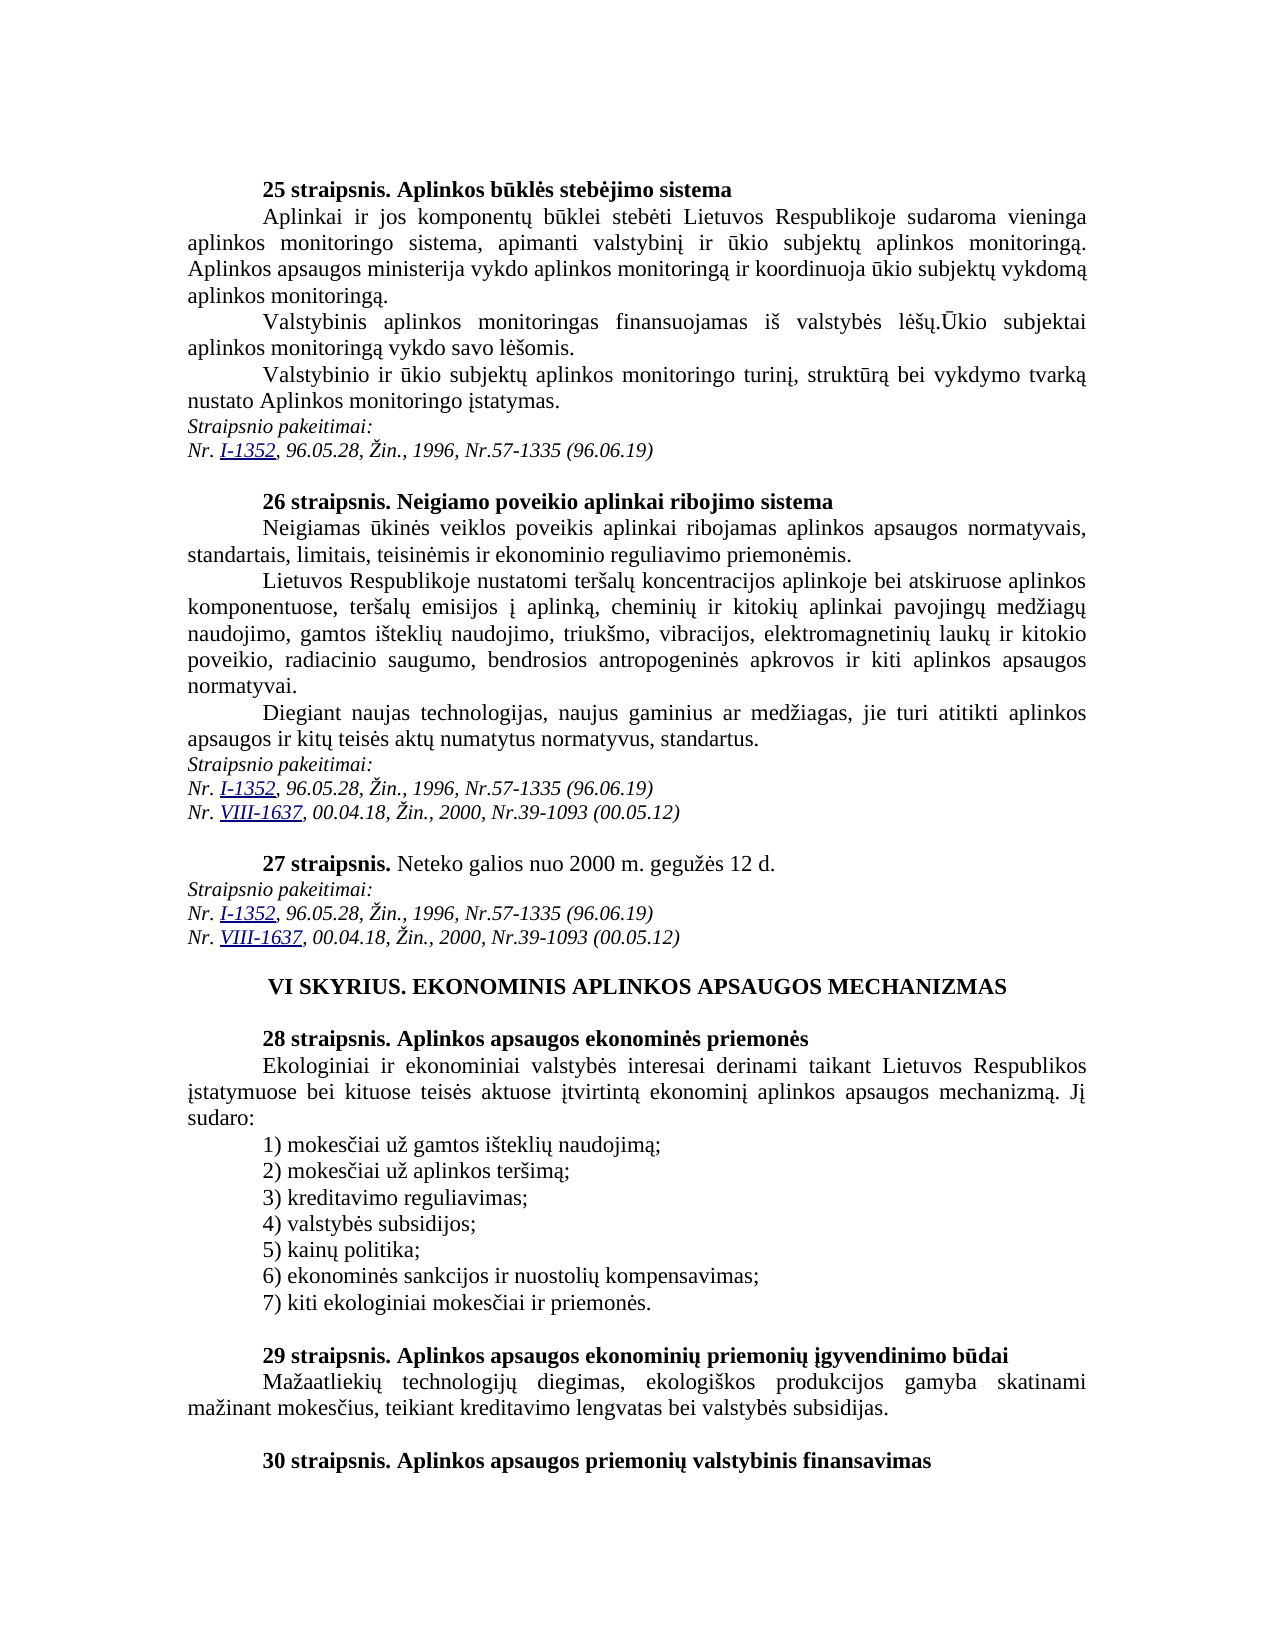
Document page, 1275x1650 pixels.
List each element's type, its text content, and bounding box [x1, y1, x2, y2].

text Straipsnio pakeitimai: [187, 752, 1087, 776]
text Nr. I-1352, 96.05.28, Žin., 1996, Nr.57-1335 (96.06.19) [187, 901, 1087, 924]
text 28 straipsnis. Aplinkos apsaugos ekonominės priemonės [187, 1025, 1087, 1052]
text Valstybinis aplinkos monitoringas finansuojamas iš valstybės lėšų.Ūkio subjektai aplinkos monitoringą vykdo savo lėšomis. [187, 308, 1087, 361]
text Straipsnio pakeitimai: [187, 413, 1087, 438]
text Lietuvos Respublikoje nustatomi teršalų koncentracijos aplinkoje bei atskiruose aplinkos komponentuose, teršalų emisijos į aplinką, cheminių ir kitokių aplinkai pavojingų medžiagų naudojimo, gamtos išteklių naudojimo, triukšmo, vibracijos, elektromagnetinių laukų ir kitokio poveikio, radiacinio saugumo, bendrosios antropogeninės apkrovos ir kiti aplinkos apsaugos normatyvai. [187, 567, 1087, 699]
text Nr. VIII-1637, 00.04.18, Žin., 2000, Nr.39-1093 (00.05.12) [187, 924, 1087, 949]
text Nr. VIII-1637, 00.04.18, Žin., 2000, Nr.39-1093 (00.05.12) [187, 800, 1087, 824]
text Valstybinio ir ūkio subjektų aplinkos monitoringo turinį, struktūrą bei vykdymo tvarką nustato Aplinkos monitoringo įstatymas. [187, 361, 1087, 413]
text 27 straipsnis. Neteko galios nuo 2000 m. gegužės 12 d. [187, 850, 1087, 876]
text 29 straipsnis. Aplinkos apsaugos ekonominių priemonių įgyvendinimo būdai [187, 1342, 1087, 1368]
text Straipsnio pakeitimai: [187, 876, 1087, 901]
text 1) mokesčiai už gamtos išteklių naudojimą; [187, 1131, 1087, 1157]
text Aplinkai ir jos komponentų būklei stebėti Lietuvos Respublikoje sudaroma vieninga aplinkos monitoringo sistema, apimanti valstybinį ir ūkio subjektų aplinkos monitoringą. Aplinkos apsaugos ministerija vykdo aplinkos monitoringą ir koordinuoja ūkio subjektų vykdomą aplinkos monitoringą. [187, 203, 1087, 308]
text Diegiant naujas technologijas, naujus gaminius ar medžiagas, jie turi atitikti aplinkos apsaugos ir kitų teisės aktų numatytus normatyvus, standartus. [187, 699, 1087, 752]
text 4) valstybės subsidijos; [187, 1210, 1087, 1236]
text Nr. I-1352, 96.05.28, Žin., 1996, Nr.57-1335 (96.06.19) [187, 776, 1087, 800]
text 7) kiti ekologiniai mokesčiai ir priemonės. [187, 1289, 1087, 1315]
text 2) mokesčiai už aplinkos teršimą; [187, 1157, 1087, 1183]
text 5) kainų politika; [187, 1236, 1087, 1263]
text 26 straipsnis. Neigiamo poveikio aplinkai ribojimo sistema [187, 488, 1087, 514]
subtitle VI SKYRIUS. EKONOMINIS APLINKOS APSAUGOS MECHANIZMAS [187, 973, 1087, 999]
text Neigiamas ūkinės veiklos poveikis aplinkai ribojamas aplinkos apsaugos normatyvais, standartais, limitais, teisinėmis ir ekonominio reguliavimo priemonėmis. [187, 514, 1087, 567]
text Ekologiniai ir ekonominiai valstybės interesai derinami taikant Lietuvos Respublikos įstatymuose bei kituose teisės aktuose įtvirtintą ekonominį aplinkos apsaugos mechanizmą. Jį sudaro: [187, 1052, 1087, 1131]
text 25 straipsnis. Aplinkos būklės stebėjimo sistema [187, 176, 1087, 203]
text 3) kreditavimo reguliavimas; [187, 1183, 1087, 1210]
text 30 straipsnis. Aplinkos apsaugos priemonių valstybinis finansavimas [187, 1447, 1087, 1473]
text 6) ekonominės sankcijos ir nuostolių kompensavimas; [187, 1263, 1087, 1289]
text Mažaatliekių technologijų diegimas, ekologiškos produkcijos gamyba skatinami mažinant mokesčius, teikiant kreditavimo lengvatas bei valstybės subsidijas. [187, 1368, 1087, 1421]
text Nr. I-1352, 96.05.28, Žin., 1996, Nr.57-1335 (96.06.19) [187, 438, 1087, 462]
